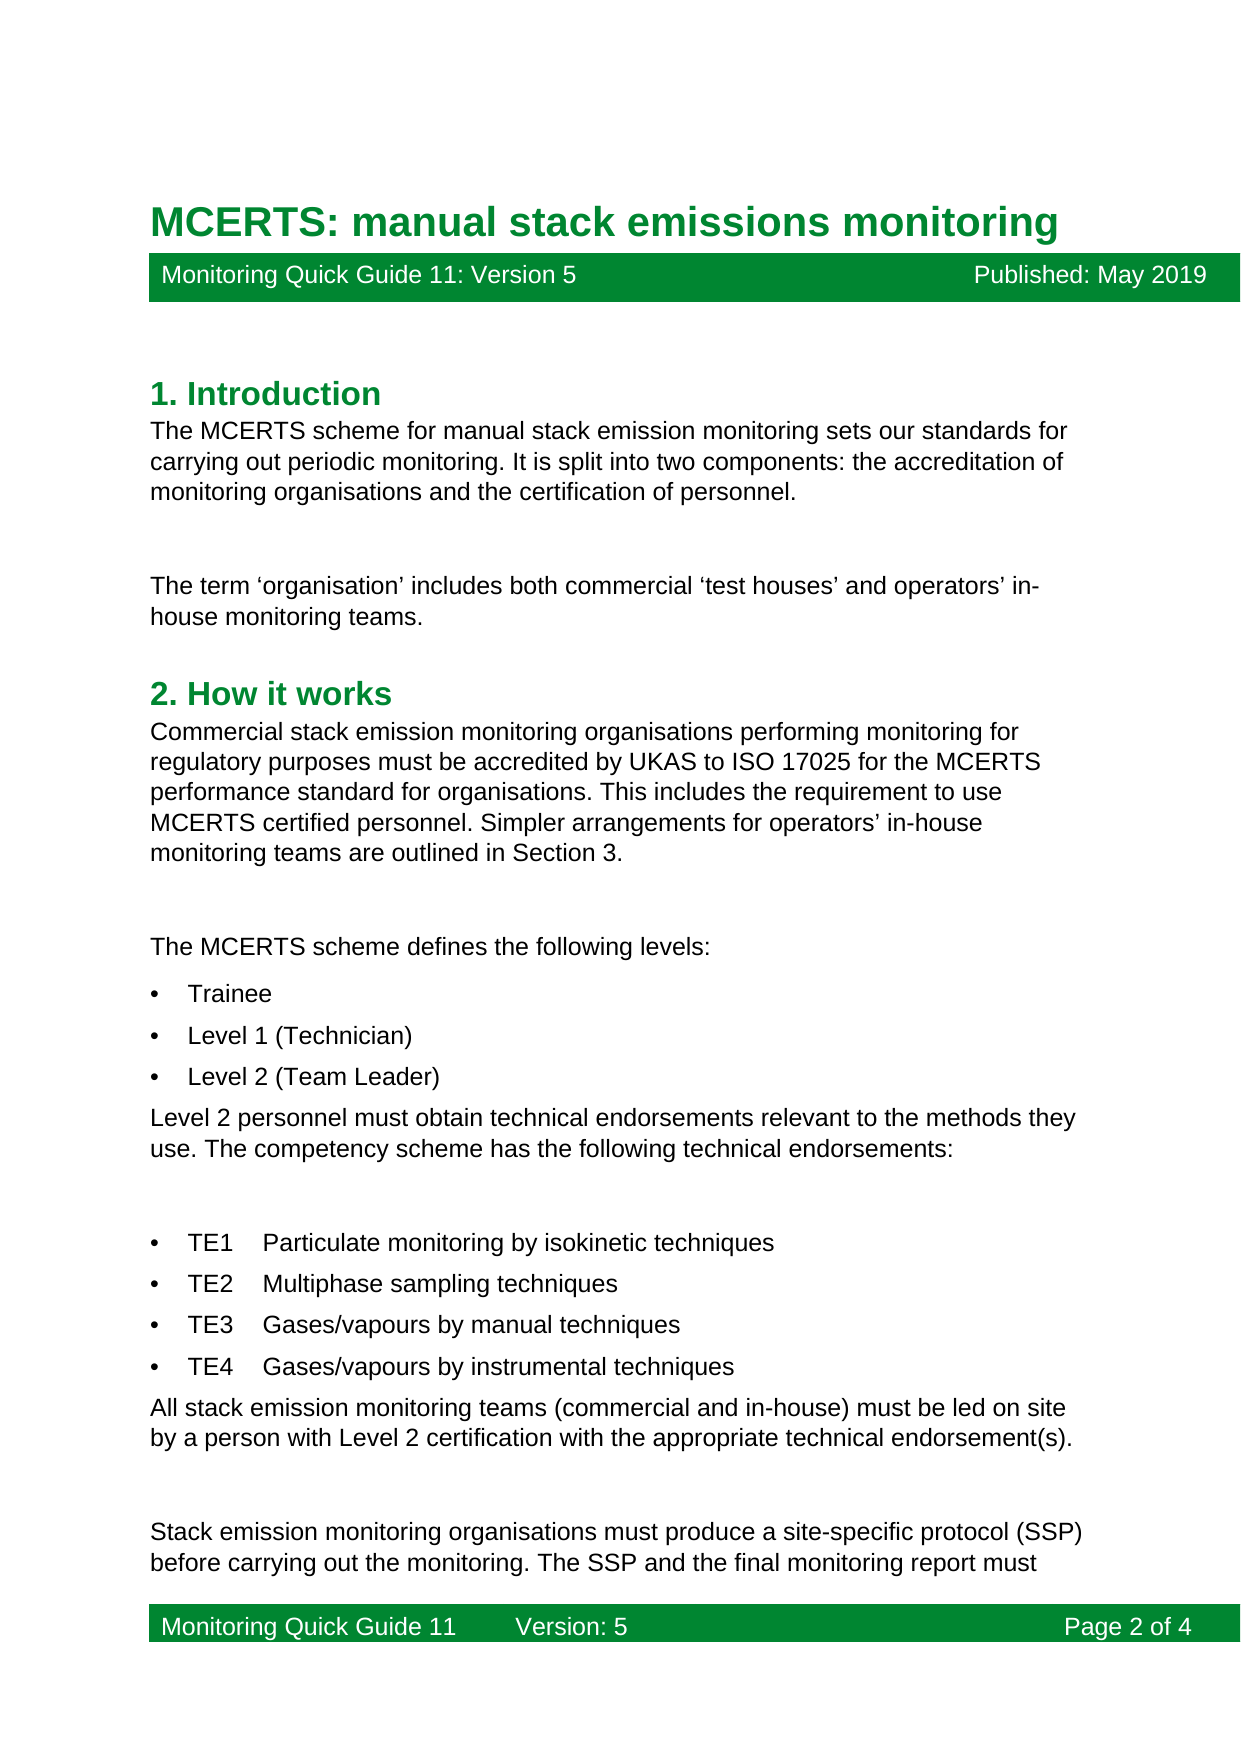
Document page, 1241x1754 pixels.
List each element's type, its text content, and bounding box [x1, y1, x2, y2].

text Stack emission monitoring organisations must produce a site-specific protocol (SSP) before carrying out the monitoring. The SSP and the final monitoring report must [150, 1517, 1090, 1576]
list TE2 Multiphase sampling techniques [150, 1269, 1090, 1298]
list TE4 Gases/vapours by instrumental techniques [150, 1351, 1090, 1380]
table_header Published: May 2019 [963, 254, 1240, 301]
list TE1 Particulate monitoring by isokinetic techniques [150, 1228, 1090, 1256]
text All stack emission monitoring teams (commercial and in-house) must be led on site by a person with Level 2 certification with the appropriate technical endorsement(s). [150, 1393, 1090, 1452]
list Trainee [150, 979, 1090, 1008]
subtitle 2. How it works [150, 674, 1090, 712]
text Commercial stack emission monitoring organisations performing monitoring for regulatory purposes must be accredited by UKAS to ISO 17025 for the MCERTS performance standard for organisations. This includes the requirement to use MCERTS certified personnel. Simpler arrangements for operators’ in-house monitoring teams are outlined in Section 3. [150, 716, 1090, 867]
text The MCERTS scheme for manual stack emission monitoring sets our standards for carrying out periodic monitoring. It is split into two components: the accreditation of monitoring organisations and the certification of personnel. [150, 416, 1090, 506]
title MCERTS: manual stack emissions monitoring [150, 197, 1090, 245]
list TE3 Gases/vapours by manual techniques [150, 1310, 1090, 1339]
list Level 1 (Technician) [150, 1021, 1090, 1049]
table_header Monitoring Quick Guide 11: Version 5 [151, 254, 962, 301]
text The term ‘organisation’ includes both commercial ‘test houses’ and operators’ in-house monitoring teams. [150, 571, 1090, 631]
subtitle 1. Introduction [150, 374, 1090, 412]
text Level 2 personnel must obtain technical endorsements relevant to the methods they use. The competency scheme has the following technical endorsements: [150, 1103, 1090, 1162]
list Level 2 (Team Leader) [150, 1062, 1090, 1091]
text The MCERTS scheme defines the following levels: [150, 932, 1090, 961]
